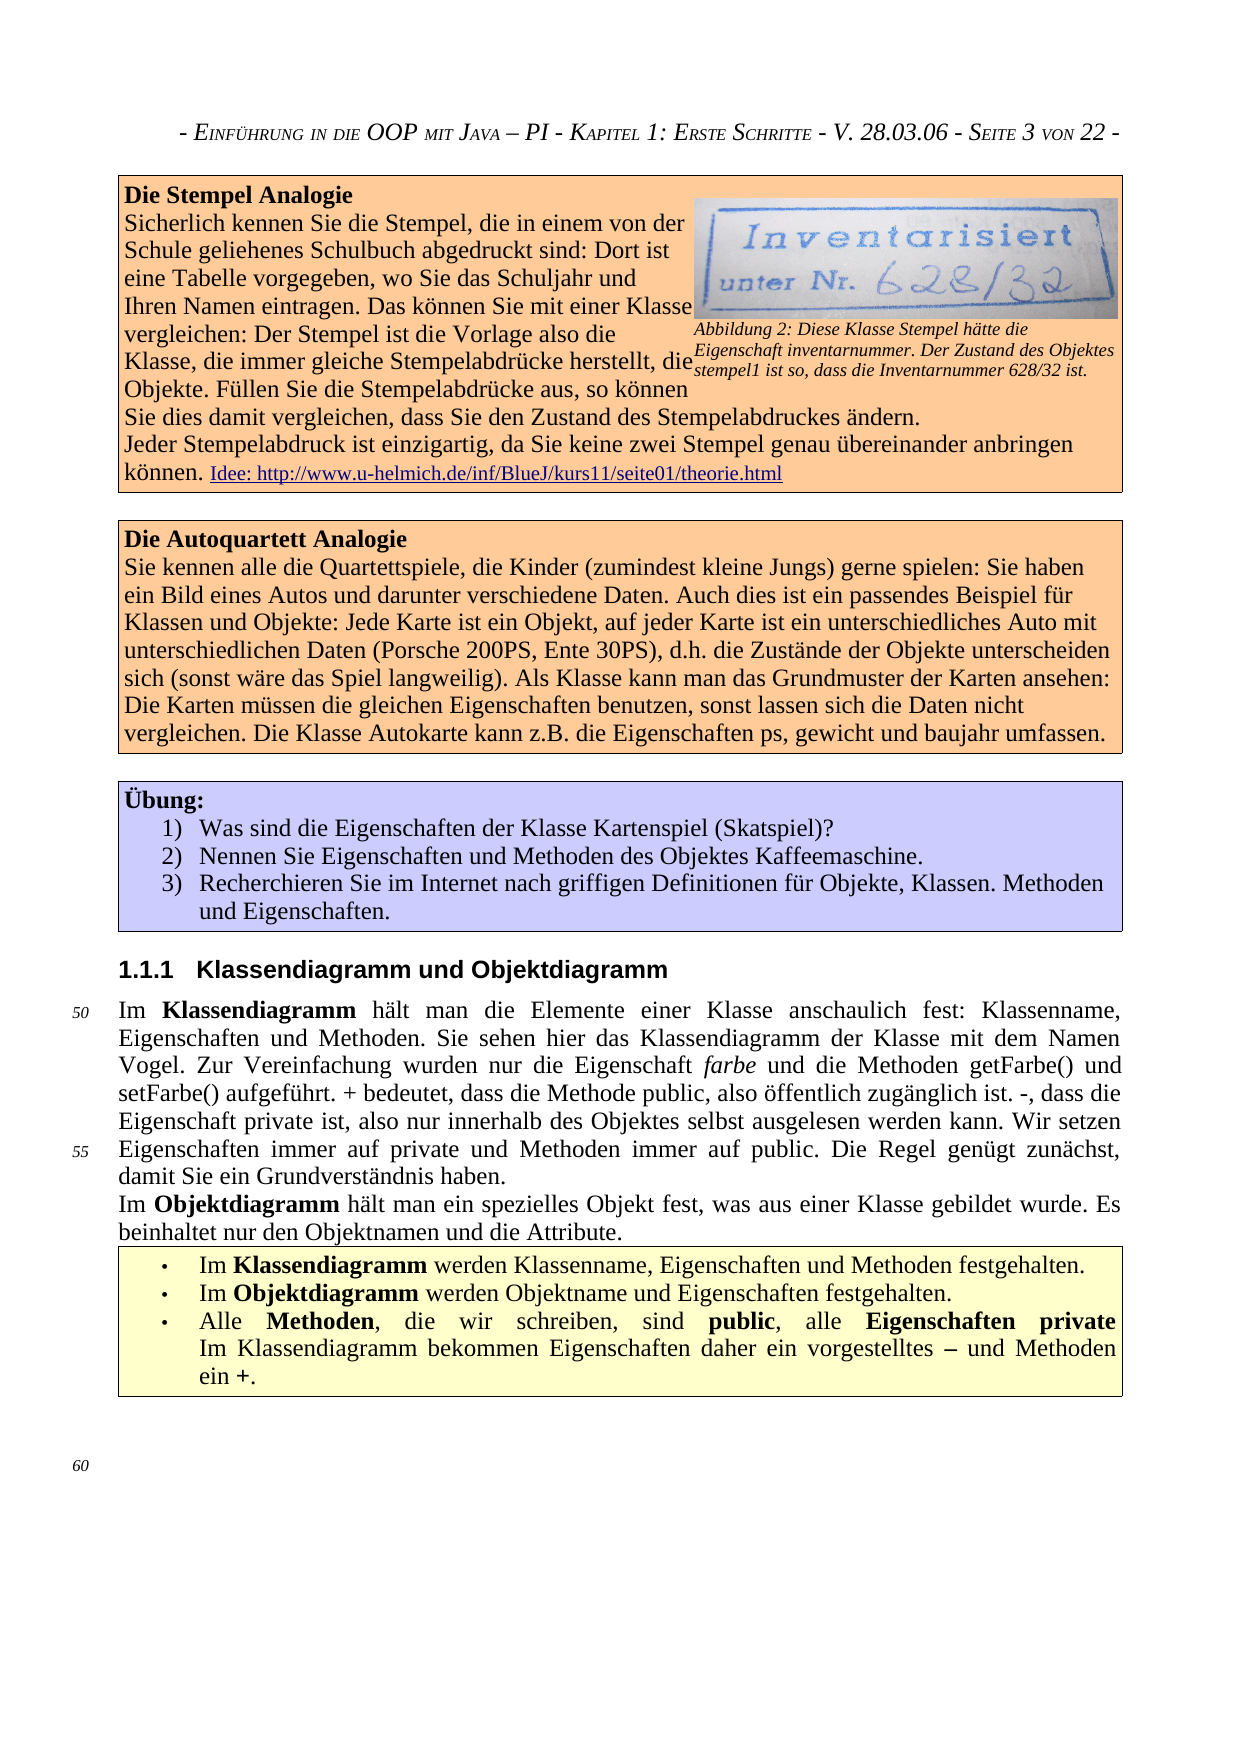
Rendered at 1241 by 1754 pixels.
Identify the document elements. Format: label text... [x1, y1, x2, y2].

table_header Im Klassendiagramm werden Klassenname, Eigenschaften und Methoden festgehalten. Im Objektdiagramm werden Objektname und Eigenschaften festgehalten. Alle Methoden, die wir schreiben, sind public, alle Eigenschaften private Im Klassendiagramm bekommen Eigenschaften daher ein vorgestelltes – und Methoden ein +. [119, 1247, 1122, 1396]
table_header Übung: Was sind die Eigenschaften der Klasse Kartenspiel (Skatspiel)? Nennen Sie Eigenschaften und Methoden des Objektes Kaffeemaschine. Recherchieren Sie im Internet nach griffigen Definitionen für Objekte, Klassen. Methoden und Eigenschaften. [119, 782, 1122, 931]
table_header Die Stempel Analogie Sicherlich kennen Sie die Stempel, die in einem von der Schule geliehenes Schulbuch abgedruckt sind: Dort ist eine Tabelle vorgegeben, wo Sie das Schuljahr und Ihren Namen eintragen. Das können Sie mit einer Klasse vergleichen: Der Stempel ist die Vorlage also die Klasse, die immer gleiche Stempelabdrücke herstellt, die Objekte. Füllen Sie die Stempelabdrücke aus, so können Sie dies damit vergleichen, dass Sie den Zustand des Stempelabdruckes ändern. Jeder Stempelabdruck ist einzigartig, da Sie keine zwei Stempel genau übereinander anbringen können. Idee: http://www.u-helmich.de/inf/BlueJ/kurs11/seite01/theorie.html [119, 176, 1122, 492]
table_header Die Autoquartett Analogie Sie kennen alle die Quartettspiele, die Kinder (zumindest kleine Jungs) gerne spielen: Sie haben ein Bild eines Autos und darunter verschiedene Daten. Auch dies ist ein passendes Beispiel für Klassen und Objekte: Jede Karte ist ein Objekt, auf jeder Karte ist ein unterschiedliches Auto mit unterschiedlichen Daten (Porsche 200PS, Ente 30PS), d.h. die Zustände der Objekte unterscheiden sich (sonst wäre das Spiel langweilig). Als Klasse kann man das Grundmuster der Karten ansehen: Die Karten müssen die gleichen Eigenschaften benutzen, sonst lassen sich die Daten nicht vergleichen. Die Klasse Autokarte kann z.B. die Eigenschaften ps, gewicht und baujahr umfassen. [119, 521, 1122, 753]
text Im Klassendiagramm hält man die Elemente einer Klasse anschaulich fest: Klassenname, Eigenschaften und Methoden. Sie sehen hier das Klassendiagramm der Klasse mit dem Namen Vogel. Zur Vereinfachung wurden nur die Eigenschaft farbe und die Methoden getFarbe() und setFarbe() aufgeführt. + bedeutet, dass die Methode public, also öffentlich zugänglich ist. -, dass die Eigenschaft private ist, also nur innerhalb des Objektes selbst ausgelesen werden kann. Wir setzen Eigenschaften immer auf private und Methoden immer auf public. Die Regel genügt zunächst, damit Sie ein Grundverständnis haben. [118, 996, 1122, 1190]
text Im Objektdiagramm hält man ein spezielles Objekt fest, was aus einer Klasse gebildet wurde. Es beinhaltet nur den Objektnamen und die Attribute. [118, 1190, 1122, 1246]
subtitle Klassendiagramm und Objektdiagramm [118, 956, 1122, 984]
picture [694, 198, 1118, 319]
